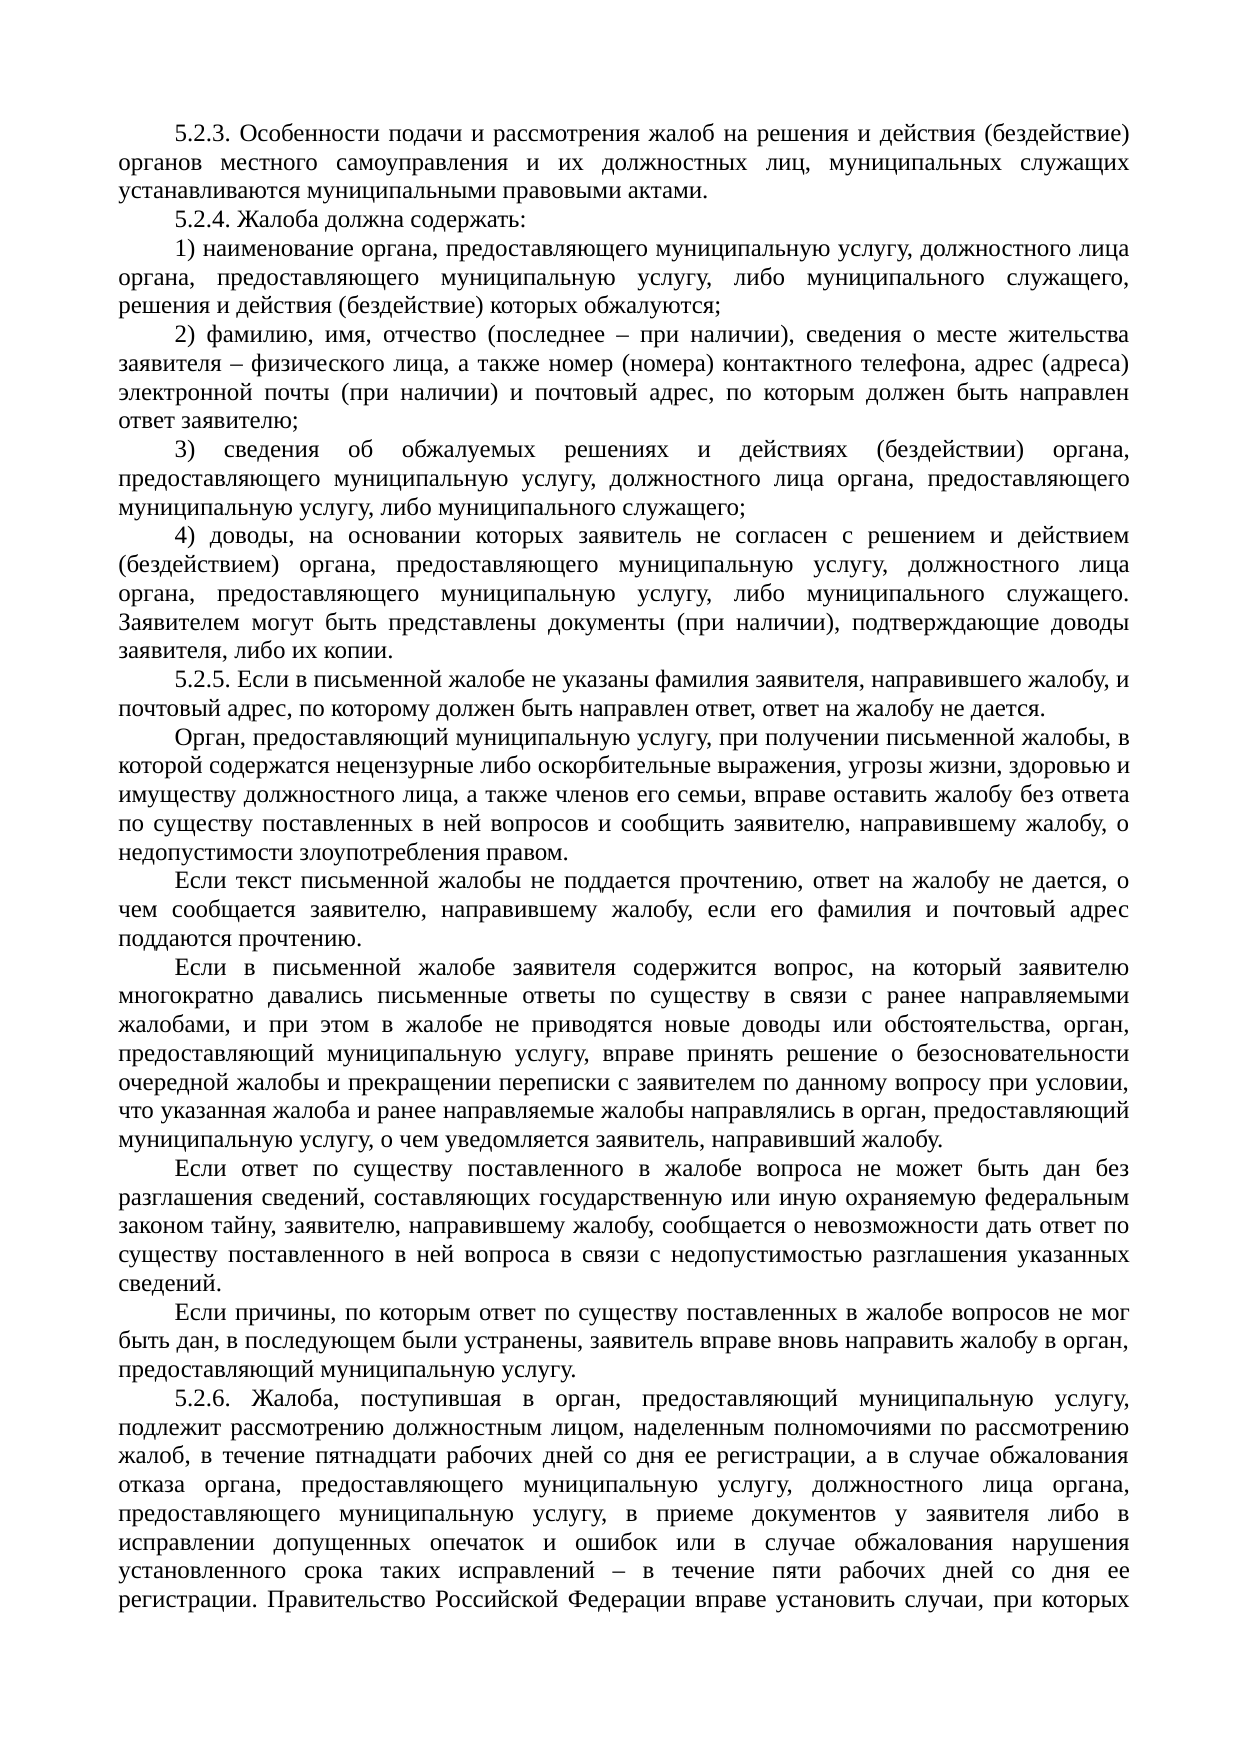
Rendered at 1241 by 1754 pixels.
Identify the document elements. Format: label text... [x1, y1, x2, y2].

text 4) доводы, на основании которых заявитель не согласен с решением и действием (бездействием) органа, предоставляющего муниципальную услугу, должностного лица органа, предоставляющего муниципальную услугу, либо муниципального служащего. Заявителем могут быть представлены документы (при наличии), подтверждающие доводы заявителя, либо их копии. [118, 521, 1131, 664]
text 5.2.3. Особенности подачи и рассмотрения жалоб на решения и действия (бездействие) органов местного самоуправления и их должностных лиц, муниципальных служащих устанавливаются муниципальными правовыми актами. [118, 118, 1131, 204]
text Если в письменной жалобе заявителя содержится вопрос, на который заявителю многократно давались письменные ответы по существу в связи с ранее направляемыми жалобами, и при этом в жалобе не приводятся новые доводы или обстоятельства, орган, предоставляющий муниципальную услугу, вправе принять решение о безосновательности очередной жалобы и прекращении переписки с заявителем по данному вопросу при условии, что указанная жалоба и ранее направляемые жалобы направлялись в орган, предоставляющий муниципальную услугу, о чем уведомляется заявитель, направивший жалобу. [118, 952, 1131, 1153]
text 1) наименование органа, предоставляющего муниципальную услугу, должностного лица органа, предоставляющего муниципальную услугу, либо муниципального служащего, решения и действия (бездействие) которых обжалуются; [118, 233, 1131, 319]
text Орган, предоставляющий муниципальную услугу, при получении письменной жалобы, в которой содержатся нецензурные либо оскорбительные выражения, угрозы жизни, здоровью и имуществу должностного лица, а также членов его семьи, вправе оставить жалобу без ответа по существу поставленных в ней вопросов и сообщить заявителю, направившему жалобу, о недопустимости злоупотребления правом. [118, 722, 1131, 866]
text 5.2.5. Если в письменной жалобе не указаны фамилия заявителя, направившего жалобу, и почтовый адрес, по которому должен быть направлен ответ, ответ на жалобу не дается. [118, 664, 1131, 722]
text Если причины, по которым ответ по существу поставленных в жалобе вопросов не мог быть дан, в последующем были устранены, заявитель вправе вновь направить жалобу в орган, предоставляющий муниципальную услугу. [118, 1297, 1131, 1383]
text Если ответ по существу поставленного в жалобе вопроса не может быть дан без разглашения сведений, составляющих государственную или иную охраняемую федеральным законом тайну, заявителю, направившему жалобу, сообщается о невозможности дать ответ по существу поставленного в ней вопроса в связи с недопустимостью разглашения указанных сведений. [118, 1153, 1131, 1297]
text Если текст письменной жалобы не поддается прочтению, ответ на жалобу не дается, о чем сообщается заявителю, направившему жалобу, если его фамилия и почтовый адрес поддаются прочтению. [118, 866, 1131, 952]
text 5.2.4. Жалоба должна содержать: [118, 204, 1131, 233]
text 5.2.6. Жалоба, поступившая в орган, предоставляющий муниципальную услугу, подлежит рассмотрению должностным лицом, наделенным полномочиями по рассмотрению жалоб, в течение пятнадцати рабочих дней со дня ее регистрации, а в случае обжалования отказа органа, предоставляющего муниципальную услугу, должностного лица органа, предоставляющего муниципальную услугу, в приеме документов у заявителя либо в исправлении допущенных опечаток и ошибок или в случае обжалования нарушения установленного срока таких исправлений – в течение пяти рабочих дней со дня ее регистрации. Правительство Российской Федерации вправе установить случаи, при которых [118, 1383, 1131, 1613]
text 2) фамилию, имя, отчество (последнее – при наличии), сведения о месте жительства заявителя – физического лица, а также номер (номера) контактного телефона, адрес (адреса) электронной почты (при наличии) и почтовый адрес, по которым должен быть направлен ответ заявителю; [118, 319, 1131, 434]
text 3) сведения об обжалуемых решениях и действиях (бездействии) органа, предоставляющего муниципальную услугу, должностного лица органа, предоставляющего муниципальную услугу, либо муниципального служащего; [118, 434, 1131, 521]
